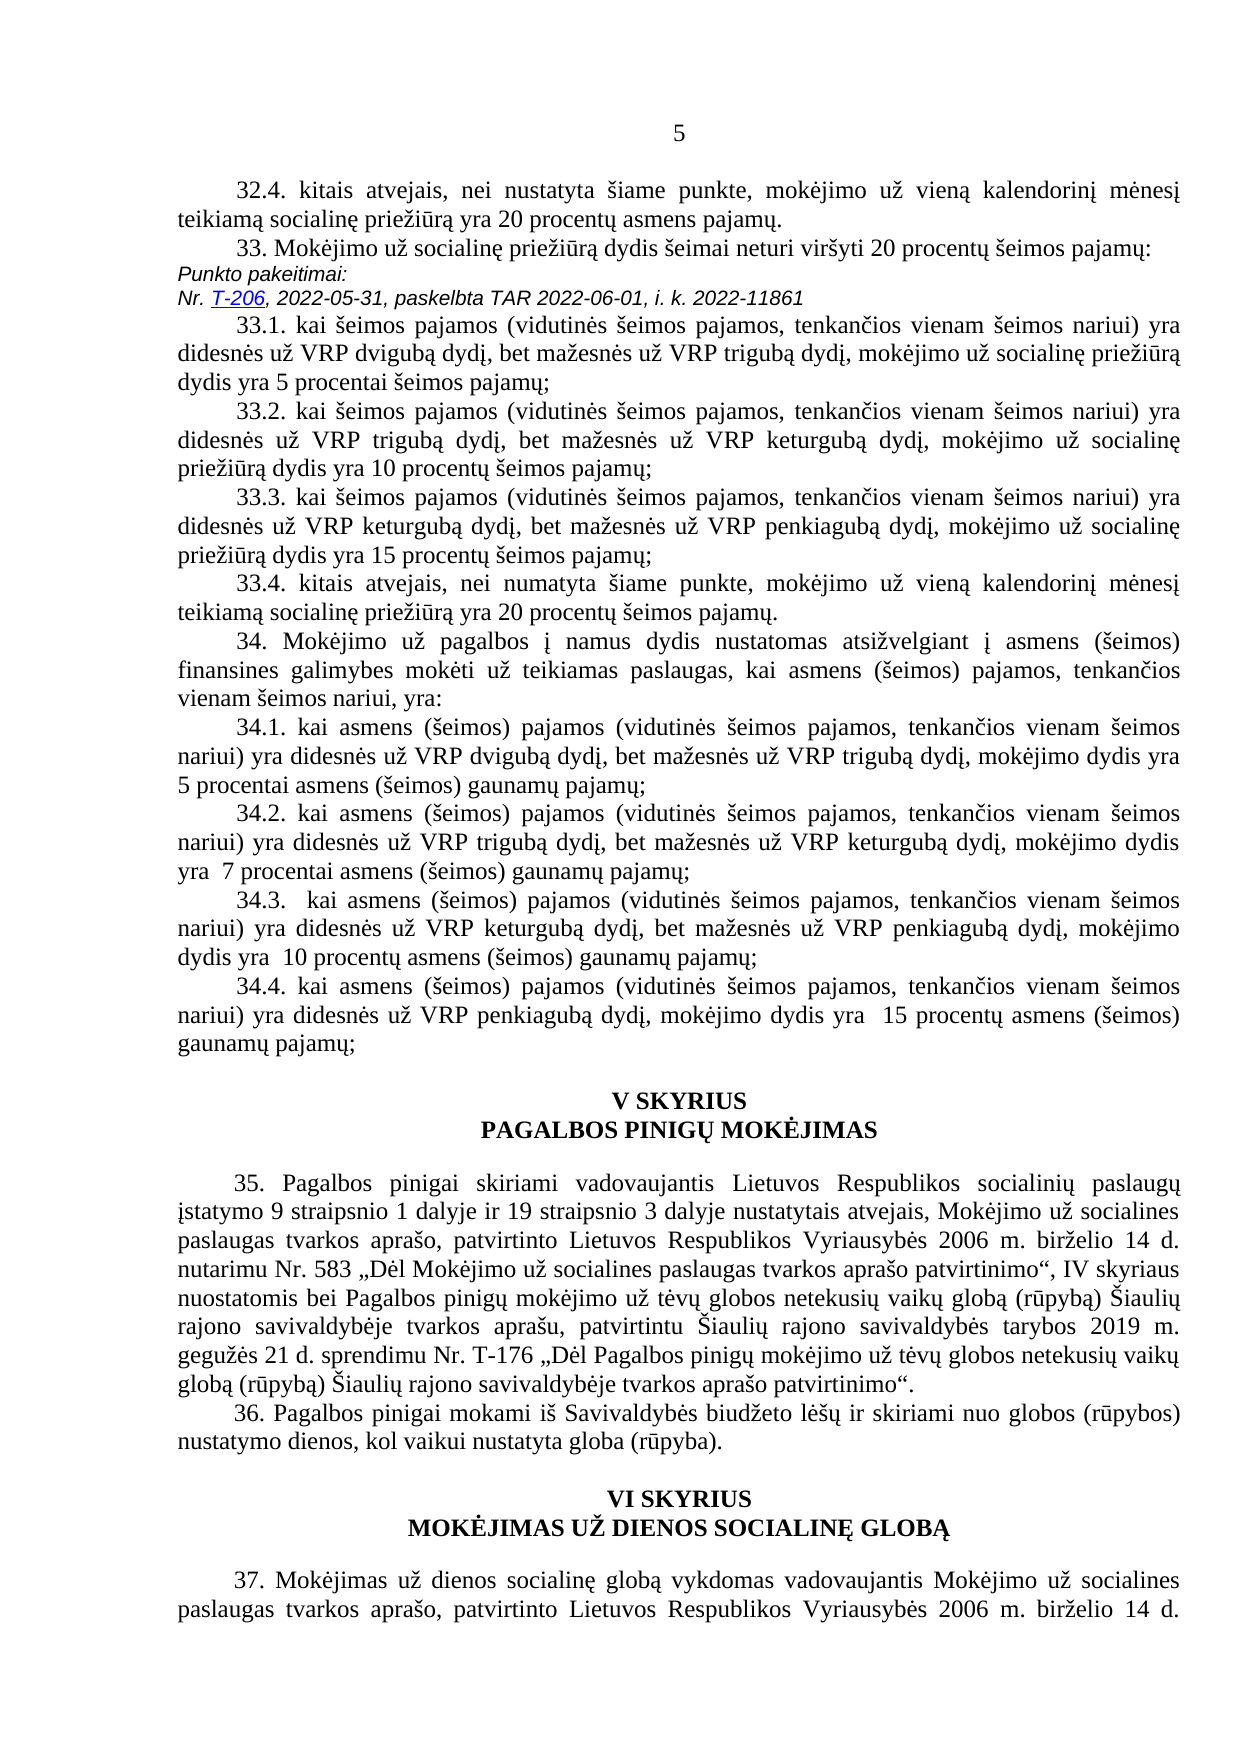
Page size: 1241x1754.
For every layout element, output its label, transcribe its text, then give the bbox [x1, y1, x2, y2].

text PAGALBOS PINIGŲ MOKĖJIMAS [177, 1115, 1181, 1143]
text 34. Mokėjimo už pagalbos į namus dydis nustatomas atsižvelgiant į asmens (šeimos) finansines galimybes mokėti už teikiamas paslaugas, kai asmens (šeimos) pajamos, tenkančios vienam šeimos nariui, yra: [177, 626, 1181, 712]
text 37. Mokėjimas už dienos socialinę globą vykdomas vadovaujantis Mokėjimo už socialines paslaugas tvarkos aprašo, patvirtinto Lietuvos Respublikos Vyriausybės 2006 m. birželio 14 d. [177, 1565, 1181, 1623]
text 36. Pagalbos pinigai mokami iš Savivaldybės biudžeto lėšų ir skiriami nuo globos (rūpybos) nustatymo dienos, kol vaikui nustatyta globa (rūpyba). [177, 1398, 1181, 1455]
text 34.1. kai asmens (šeimos) pajamos (vidutinės šeimos pajamos, tenkančios vienam šeimos nariui) yra didesnės už VRP dvigubą dydį, bet mažesnės už VRP trigubą dydį, mokėjimo dydis yra 5 procentai asmens (šeimos) gaunamų pajamų; [177, 712, 1181, 798]
text V SKYRIUS [177, 1086, 1181, 1115]
text 34.2. kai asmens (šeimos) pajamos (vidutinės šeimos pajamos, tenkančios vienam šeimos nariui) yra didesnės už VRP trigubą dydį, bet mažesnės už VRP keturgubą dydį, mokėjimo dydis yra 7 procentai asmens (šeimos) gaunamų pajamų; [177, 798, 1181, 885]
text Nr. T-206, 2022-05-31, paskelbta TAR 2022-06-01, i. k. 2022-11861 [177, 286, 1181, 310]
text 35. Pagalbos pinigai skiriami vadovaujantis Lietuvos Respublikos socialinių paslaugų įstatymo 9 straipsnio 1 dalyje ir 19 straipsnio 3 dalyje nustatytais atvejais, Mokėjimo už socialines paslaugas tvarkos aprašo, patvirtinto Lietuvos Respublikos Vyriausybės 2006 m. birželio 14 d. nutarimu Nr. 583 „Dėl Mokėjimo už socialines paslaugas tvarkos aprašo patvirtinimo“, IV skyriaus nuostatomis bei Pagalbos pinigų mokėjimo už tėvų globos netekusių vaikų globą (rūpybą) Šiaulių rajono savivaldybėje tvarkos aprašu, patvirtintu Šiaulių rajono savivaldybės tarybos 2019 m. gegužės 21 d. sprendimu Nr. T-176 „Dėl Pagalbos pinigų mokėjimo už tėvų globos netekusių vaikų globą (rūpybą) Šiaulių rajono savivaldybėje tvarkos aprašo patvirtinimo“. [177, 1168, 1181, 1398]
text 34.4. kai asmens (šeimos) pajamos (vidutinės šeimos pajamos, tenkančios vienam šeimos nariui) yra didesnės už VRP penkiagubą dydį, mokėjimo dydis yra 15 procentų asmens (šeimos) gaunamų pajamų; [177, 971, 1181, 1057]
text 33.4. kitais atvejais, nei numatyta šiame punkte, mokėjimo už vieną kalendorinį mėnesį teikiamą socialinę priežiūrą yra 20 procentų šeimos pajamų. [177, 568, 1181, 626]
text 34.3. kai asmens (šeimos) pajamos (vidutinės šeimos pajamos, tenkančios vienam šeimos nariui) yra didesnės už VRP keturgubą dydį, bet mažesnės už VRP penkiagubą dydį, mokėjimo dydis yra 10 procentų asmens (šeimos) gaunamų pajamų; [177, 885, 1181, 971]
text VI SKYRIUS [177, 1484, 1181, 1513]
text MOKĖJIMAS UŽ DIENOS SOCIALINĘ GLOBĄ [177, 1513, 1181, 1541]
text 32.4. kitais atvejais, nei nustatyta šiame punkte, mokėjimo už vieną kalendorinį mėnesį teikiamą socialinę priežiūrą yra 20 procentų asmens pajamų. [177, 176, 1181, 233]
text 33.3. kai šeimos pajamos (vidutinės šeimos pajamos, tenkančios vienam šeimos nariui) yra didesnės už VRP keturgubą dydį, bet mažesnės už VRP penkiagubą dydį, mokėjimo už socialinę priežiūrą dydis yra 15 procentų šeimos pajamų; [177, 482, 1181, 568]
text 33.1. kai šeimos pajamos (vidutinės šeimos pajamos, tenkančios vienam šeimos nariui) yra didesnės už VRP dvigubą dydį, bet mažesnės už VRP trigubą dydį, mokėjimo už socialinę priežiūrą dydis yra 5 procentai šeimos pajamų; [177, 310, 1181, 396]
text 33.2. kai šeimos pajamos (vidutinės šeimos pajamos, tenkančios vienam šeimos nariui) yra didesnės už VRP trigubą dydį, bet mažesnės už VRP keturgubą dydį, mokėjimo už socialinę priežiūrą dydis yra 10 procentų šeimos pajamų; [177, 396, 1181, 482]
text 33. Mokėjimo už socialinę priežiūrą dydis šeimai neturi viršyti 20 procentų šeimos pajamų: [177, 233, 1181, 262]
text Punkto pakeitimai: [177, 262, 1181, 286]
